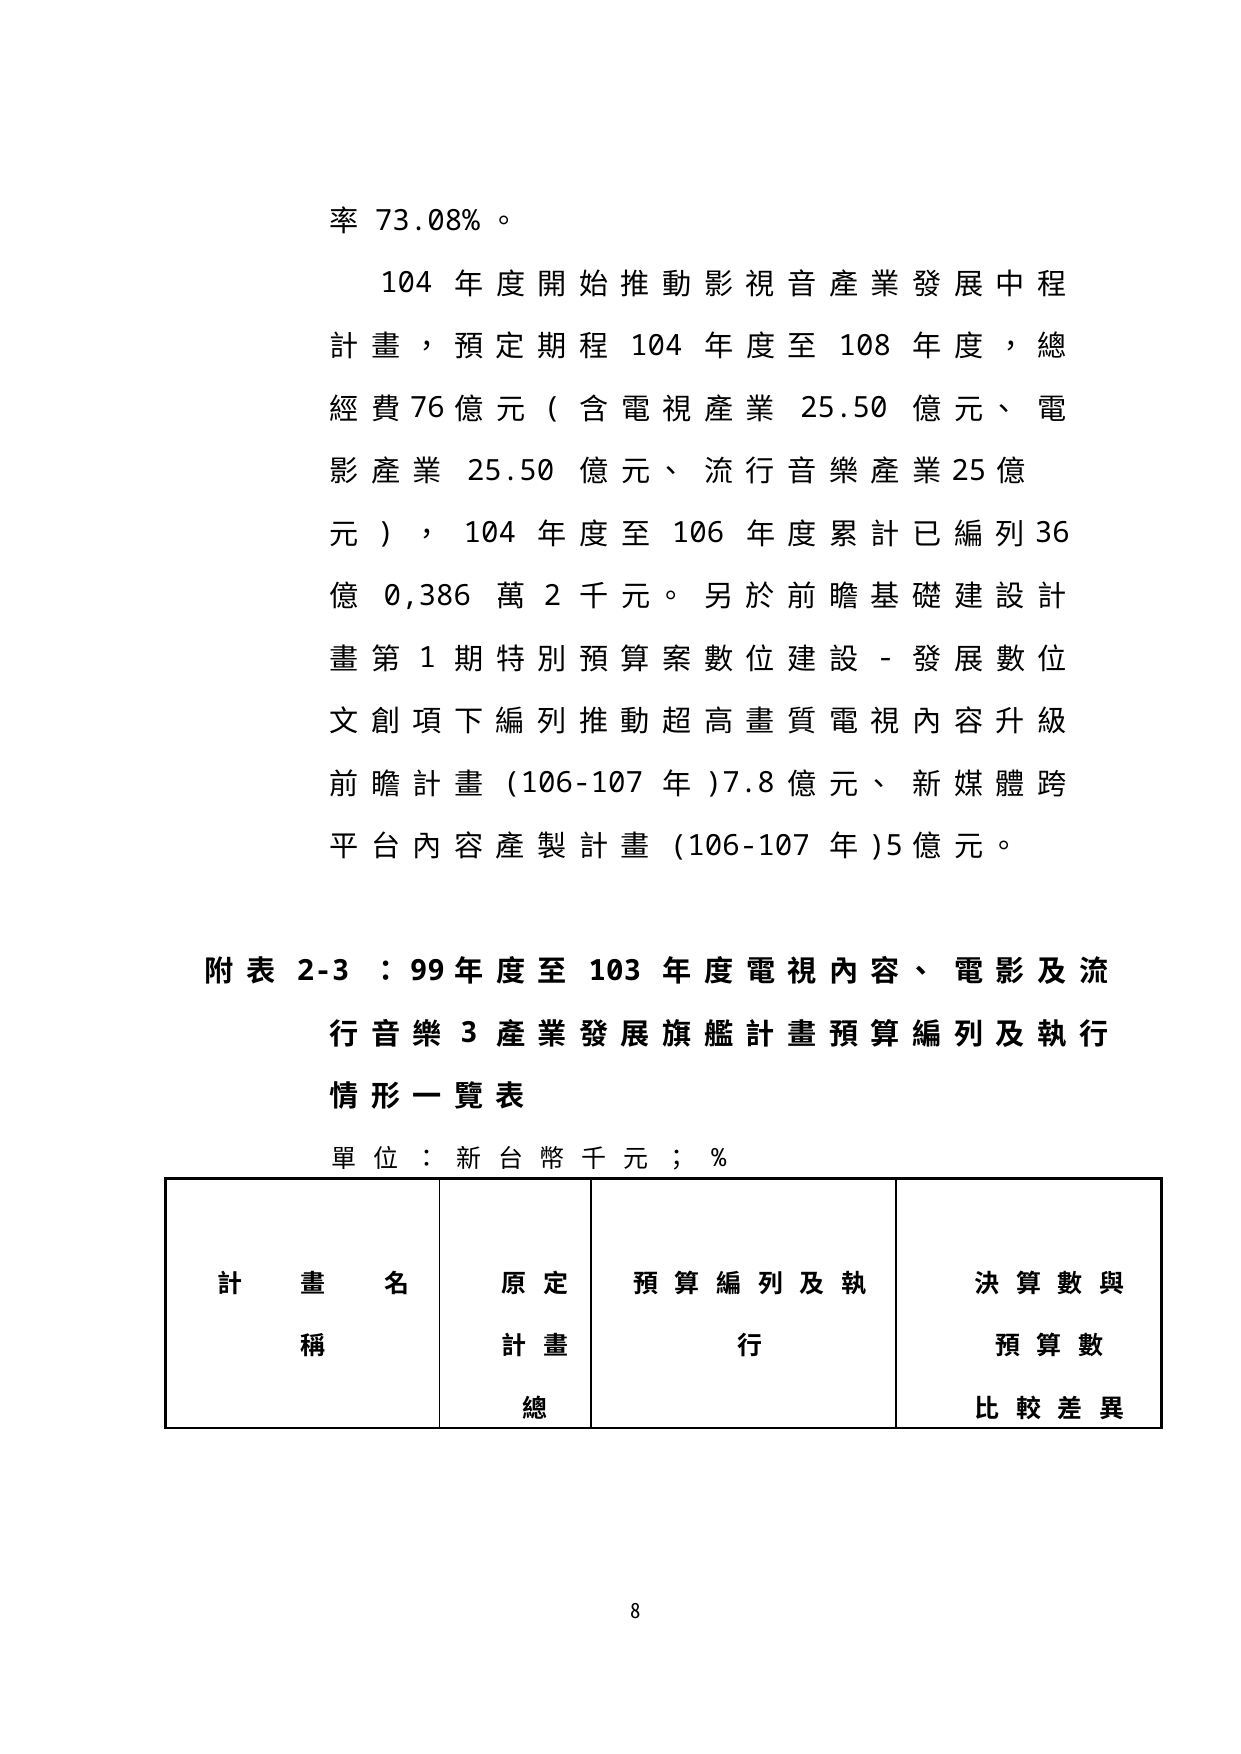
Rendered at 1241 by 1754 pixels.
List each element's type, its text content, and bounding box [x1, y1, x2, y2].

text 104年度開始推動影視音產業發展中程計畫，預定期程104年度至108年度，總經費76億元(含電視產業25.50億元、電影產業25.50億元、流行音樂產業25億元)，104年度至106年度累計已編列36億0,386萬2千元。另於前瞻基礎建設計畫第1期特別預算案數位建設-發展數位文創項下編列推動超高畫質電視內容升級前瞻計畫(106-107年)7.8億元、新媒體跨平台內容產製計畫(106-107年)5億元。 [286, 240, 1073, 865]
table_header 預算編列及執行 [592, 1180, 895, 1427]
table_header 原定計畫 總 [440, 1180, 590, 1427]
text 查99年度至103年度推動之「電視內容、電影及流行音樂3產業旗艦計畫」，預定計畫總經費136億元。惟經統計前開3項計畫99年度至103年度累計執行數合共47億8,833萬2千元(詳附表2-3)。另101年度至104年度推動高畫質電視推展計畫累計編列預算16億8,092萬9千元，累計決算數12億2,834萬3千元，執行率73.08%。 [286, 177, 1073, 240]
table_header 決算數與預算數 比較差異 [897, 1180, 1160, 1427]
text 附表2-3：99年度至103年度電視內容、電影及流行音樂3產業發展旗艦計畫預算編列及執行情形一覽表 單位：新台幣千元；% [160, 927, 1120, 1177]
table_header 計 畫 名 稱 [167, 1180, 439, 1427]
